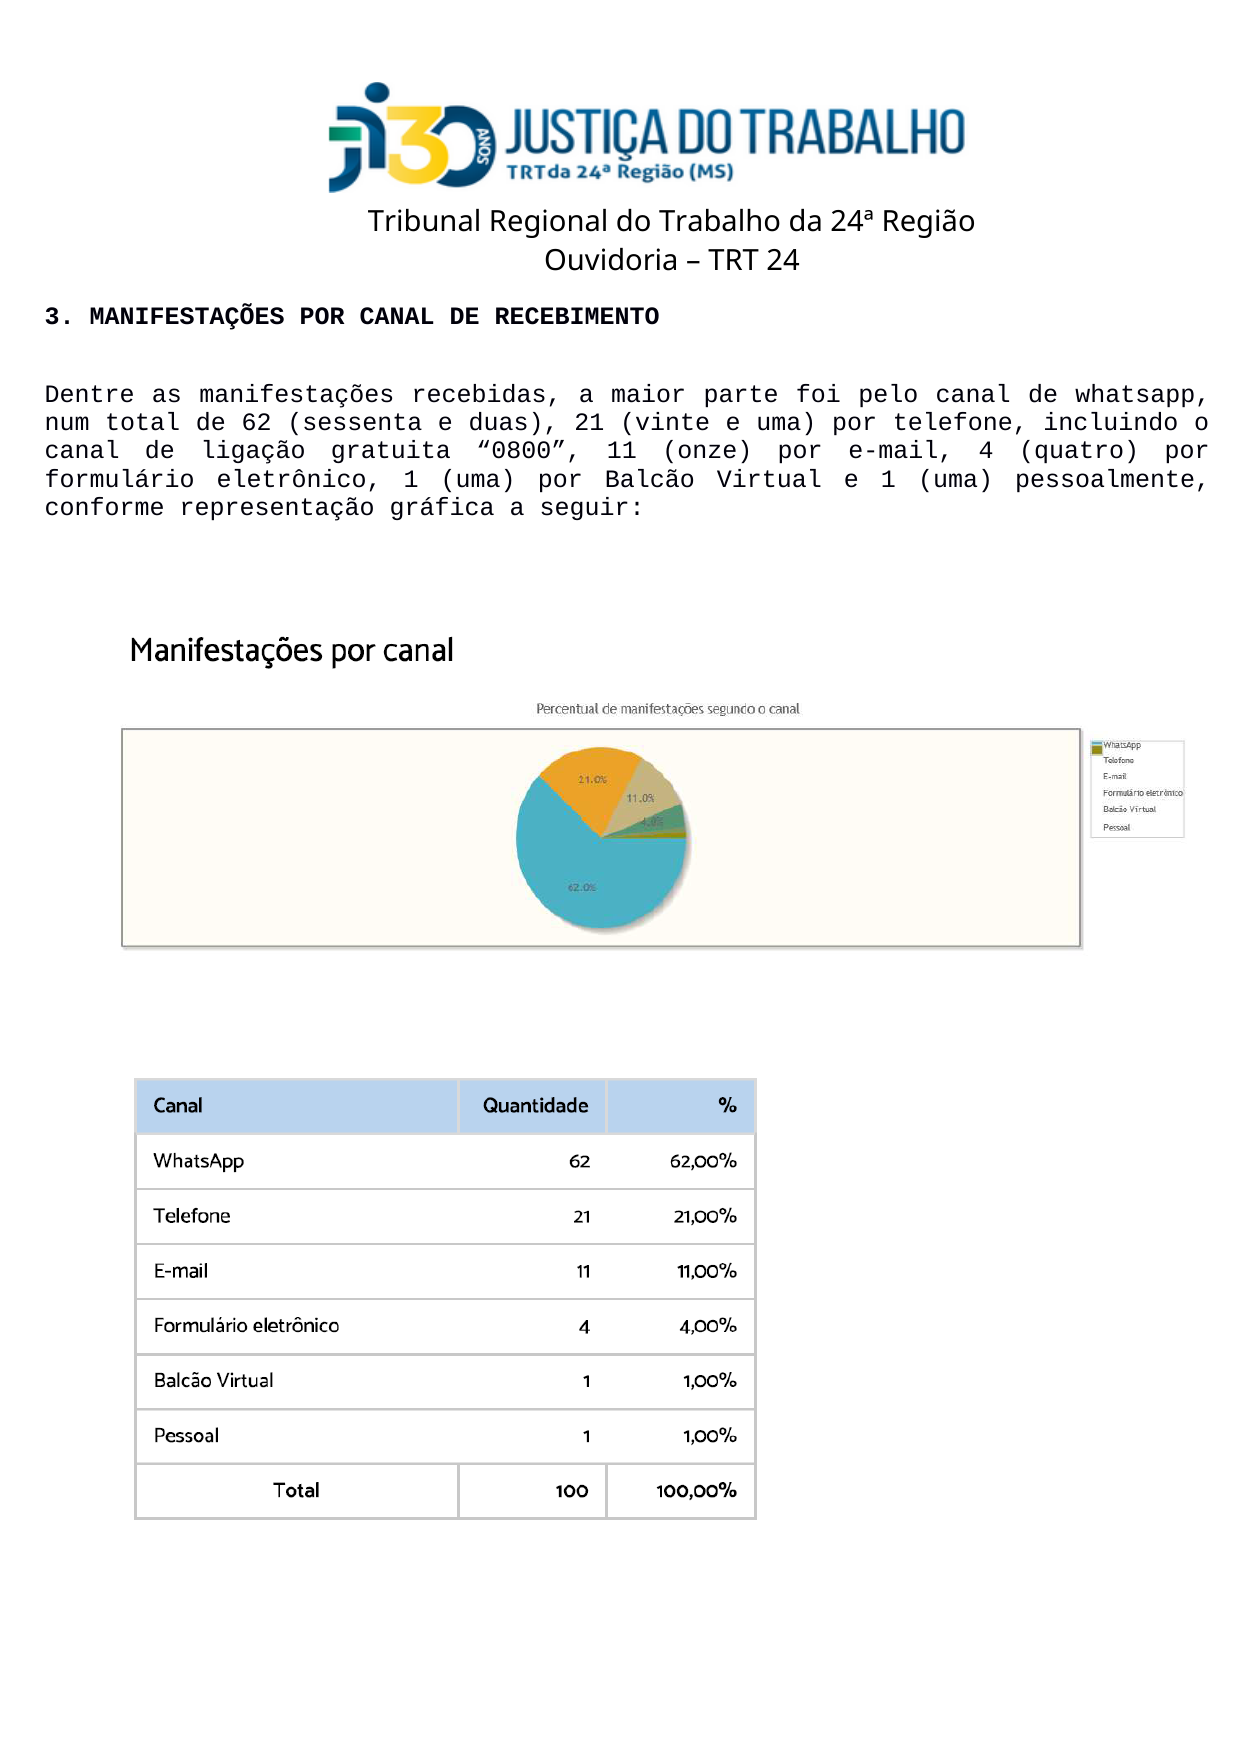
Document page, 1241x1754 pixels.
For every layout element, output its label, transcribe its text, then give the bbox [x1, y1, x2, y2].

text 3. MANIFESTAÇÕES POR CANAL DE RECEBIMENTO [44, 303, 1211, 332]
picture [328, 82, 978, 193]
text Dentre as manifestações recebidas, a maior parte foi pelo canal de whatsapp, num total de 62 (sessenta e duas), 21 (vinte e uma) por telefone, incluindo o canal de ligação gratuita “0800”, 11 (onze) por e-mail, 4 (quatro) por formulário eletrônico, 1 (uma) por Balcão Virtual e 1 (uma) pessoalmente, conforme representação gráfica a seguir: [44, 381, 1211, 523]
